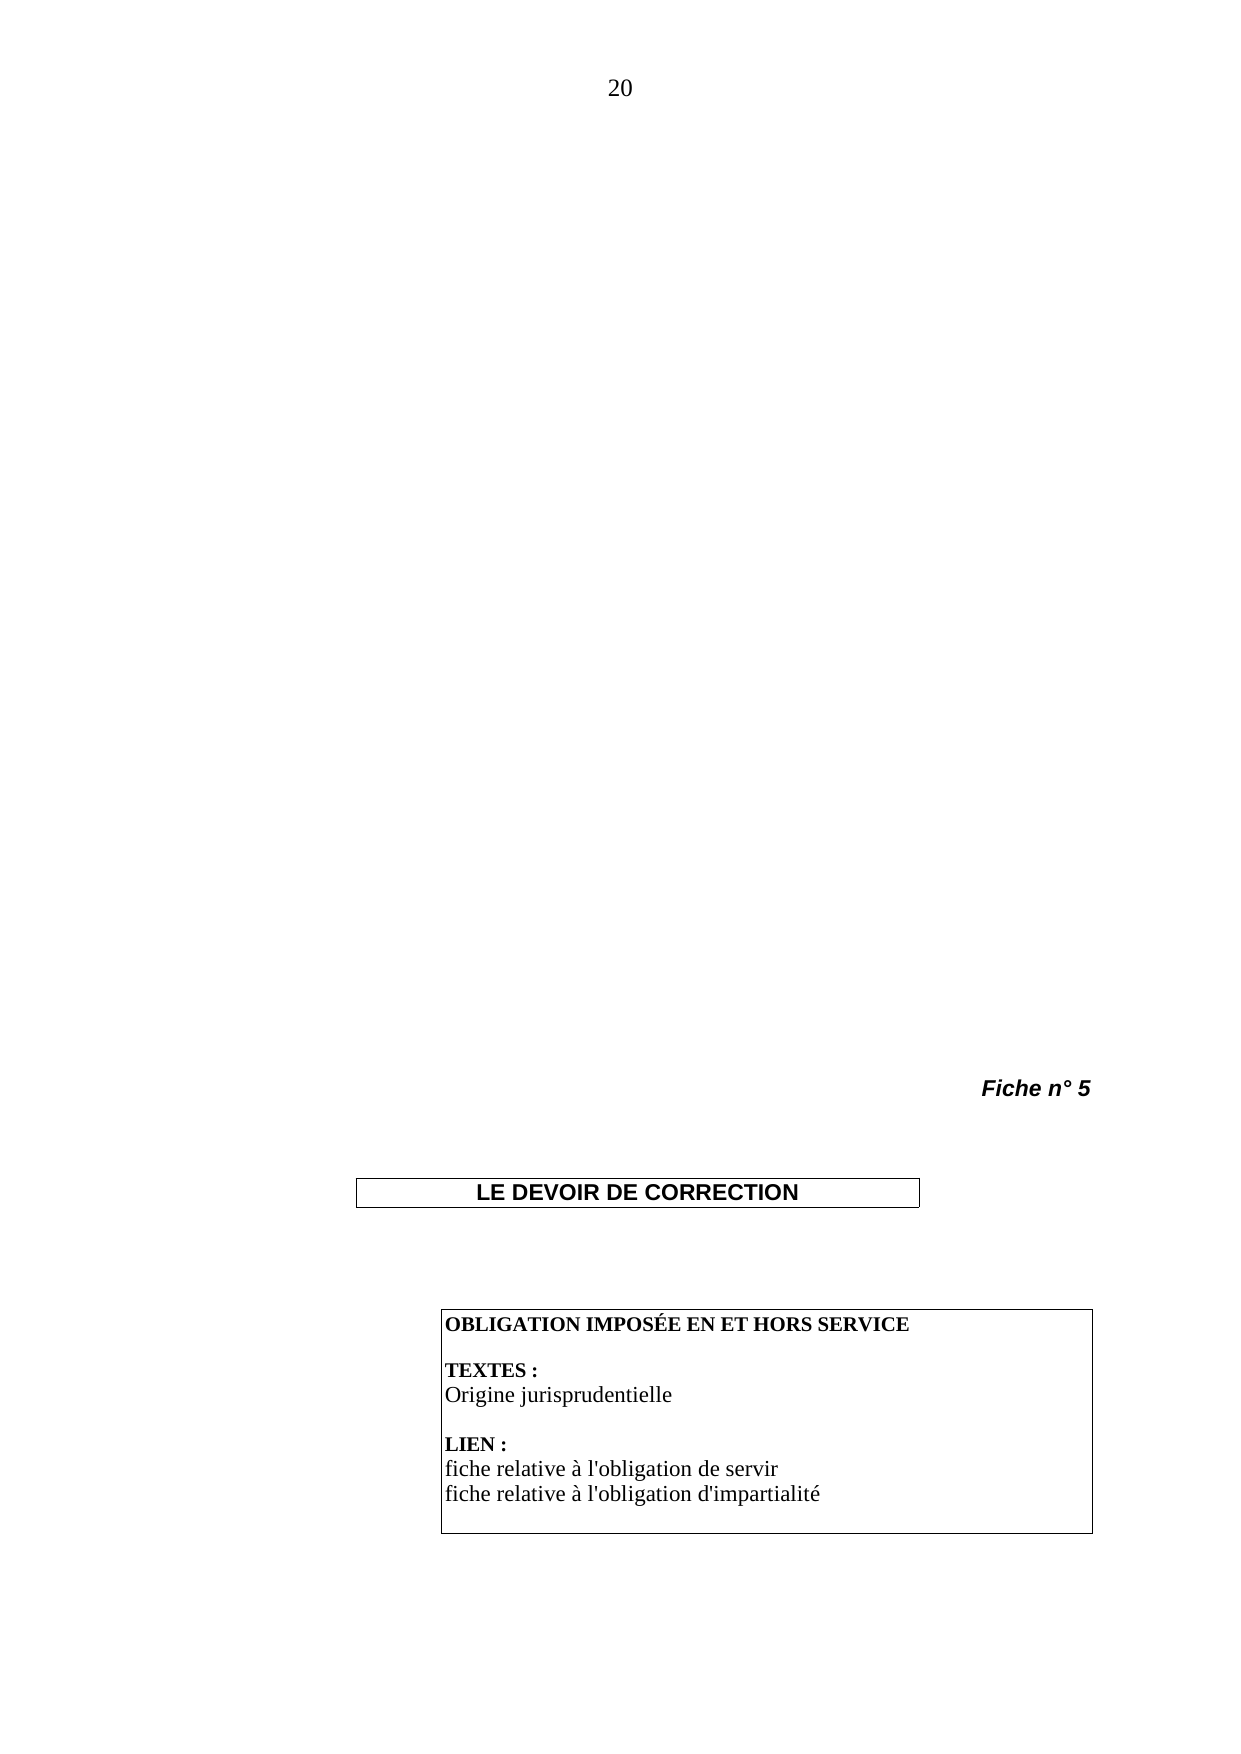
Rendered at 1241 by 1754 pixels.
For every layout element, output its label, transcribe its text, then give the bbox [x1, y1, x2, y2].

text OBLIGATION IMPOSÉE EN ET HORS SERVICE [442, 1310, 1092, 1335]
text Origine jurisprudentielle [442, 1378, 1092, 1407]
text TEXTES : [442, 1355, 1092, 1378]
text fiche relative à l'obligation de servir [442, 1452, 1092, 1478]
text fiche relative à l'obligation d'impartialité [442, 1478, 1092, 1507]
text Fiche n° 5 [181, 1075, 1092, 1101]
text LE DEVOIR DE CORRECTION [357, 1179, 919, 1207]
text LIEN : [442, 1429, 1092, 1452]
